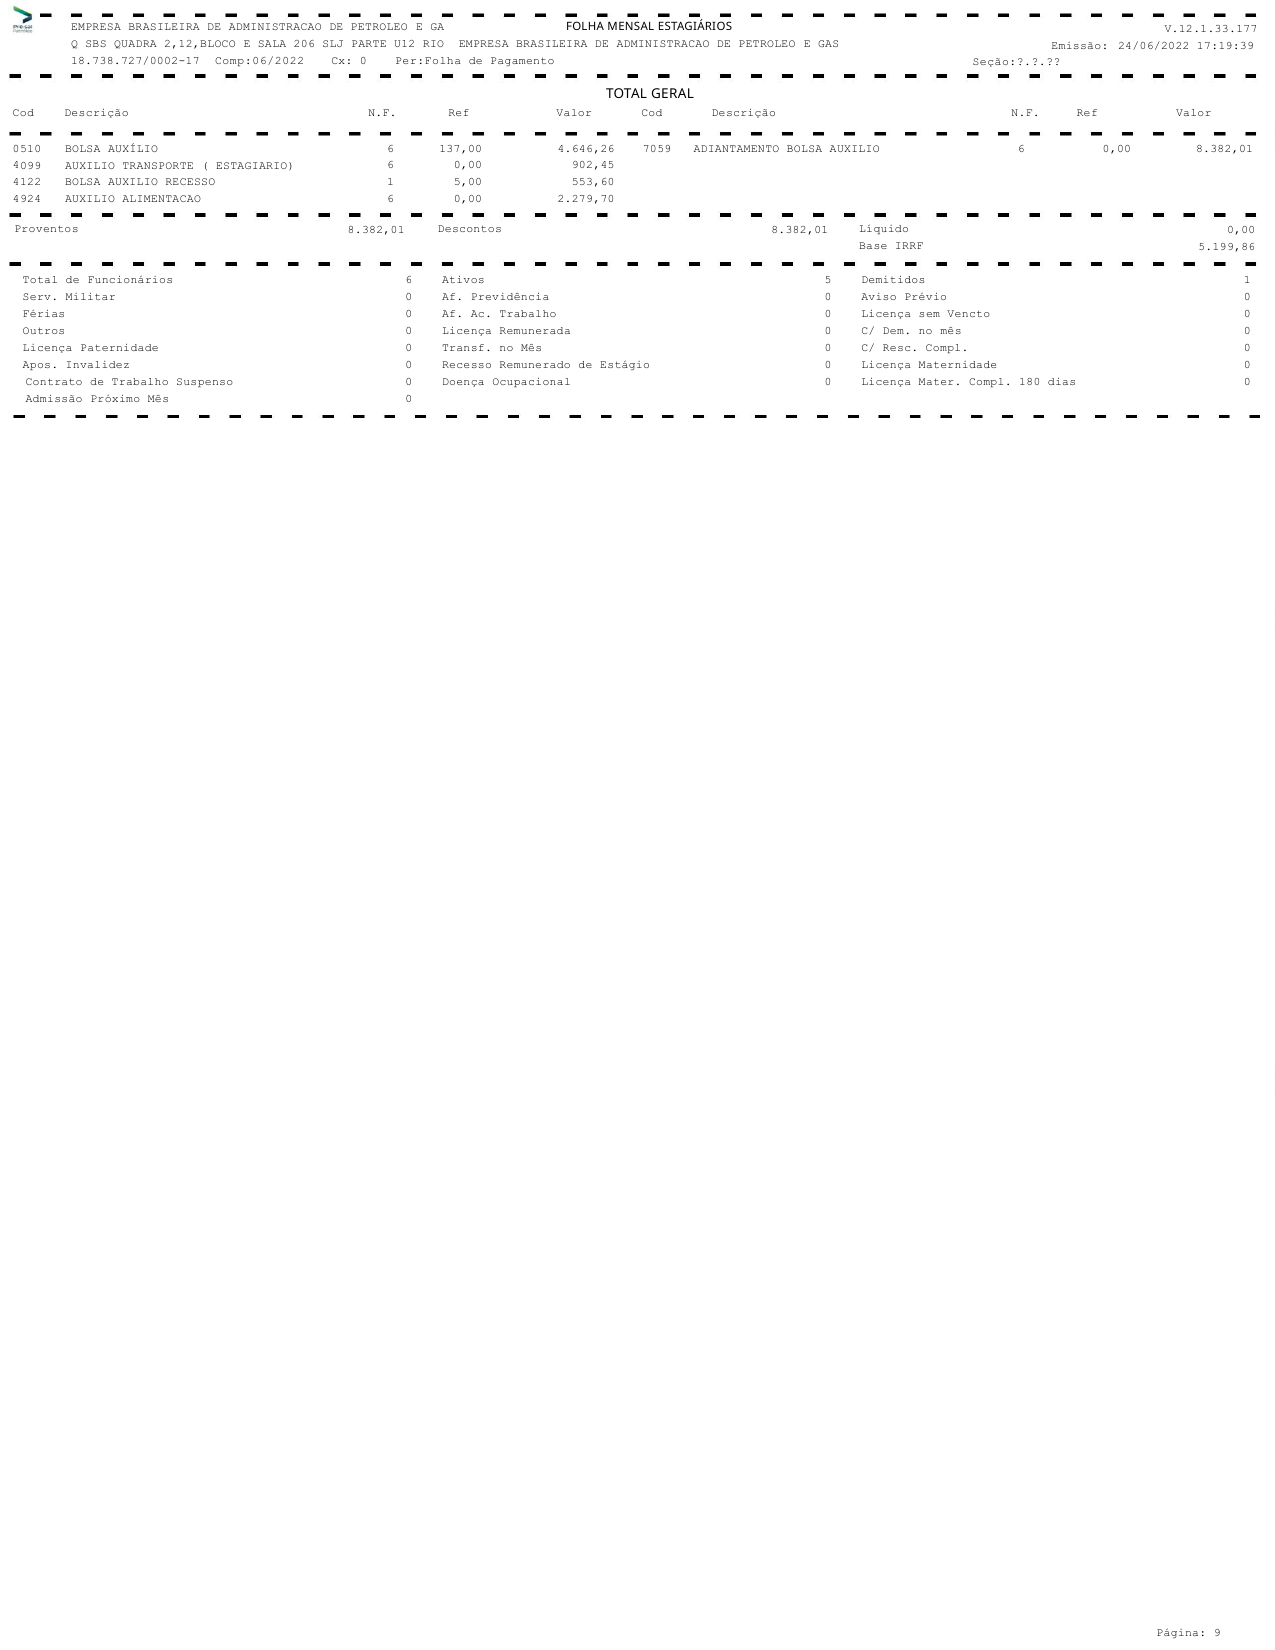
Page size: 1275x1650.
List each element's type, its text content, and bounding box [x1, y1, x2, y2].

text Contrato de Trabalho Suspenso [25, 374, 259, 388]
text 2.279,70 [557, 192, 632, 205]
text Licença Remunerada [442, 323, 591, 337]
text 510 [20, 141, 58, 155]
text 0 [405, 306, 429, 320]
text 0,00 [1102, 141, 1148, 155]
text Af. Ac. Trabalho [442, 306, 574, 320]
text 0 [824, 306, 849, 320]
text 553,60 [572, 175, 632, 188]
text 0,00 [453, 158, 499, 172]
text 0 [405, 391, 429, 405]
text Valor [1176, 106, 1229, 119]
text 6 [387, 191, 411, 205]
text Transf. no Mês [442, 341, 591, 354]
text 137,00 [439, 141, 499, 155]
text Licença sem Vencto [861, 306, 1018, 320]
text V.12.1.33.177 [1164, 22, 1275, 35]
text Descrição [711, 106, 793, 119]
text 6 [1018, 141, 1057, 155]
text 4.646,26 [557, 141, 632, 155]
text [763, 20, 864, 33]
text Descontos [437, 222, 519, 236]
text 924 [20, 192, 58, 205]
text 0 [405, 289, 429, 303]
text 0 [1244, 341, 1268, 354]
picture [0, 0, 1275, 1650]
text 0,00 [453, 192, 499, 205]
text Demitidos [861, 272, 943, 286]
text Recesso Remunerado de Estágio [442, 358, 675, 371]
text 4 [12, 175, 20, 188]
text Base IRRF [859, 239, 941, 252]
text 0 [405, 323, 429, 337]
text Página: 9 [1156, 1626, 1237, 1639]
text 8.738.727/0002-17 Comp:06/2022 Cx: 0 Per:Folha de Pagamento [95, 53, 864, 67]
text Ativos [442, 272, 502, 286]
text Outros [22, 323, 83, 337]
text Proventos [14, 222, 96, 236]
text 6 [405, 272, 429, 286]
text 0 [824, 341, 849, 354]
text Valor [556, 106, 609, 119]
text Cod [641, 106, 680, 119]
text FOLHA MENSAL ESTAGIÁRIOS [566, 20, 763, 33]
text 4 [12, 191, 37, 205]
text N.F. [1011, 106, 1057, 119]
text AUXILIO ALIMENTACAO [65, 192, 320, 205]
text 099 [20, 158, 58, 172]
text 0 [1244, 357, 1268, 371]
text Doença Ocupacional [442, 374, 675, 388]
text 5 [824, 272, 849, 286]
text AUXILIO TRANSPORTE ( ESTAGIARIO) [65, 158, 320, 172]
text 0 [1244, 306, 1268, 320]
text 0 [824, 374, 849, 388]
text Admissão Próximo Mês [25, 391, 259, 405]
text 1 [1244, 272, 1268, 286]
text 8.382,01 [347, 223, 422, 236]
text 0 [824, 357, 849, 371]
text 8.382,01 [771, 223, 846, 236]
text 0 [824, 289, 849, 303]
text 4 [12, 158, 20, 172]
text Seção:?.?.?? [972, 55, 1129, 68]
text 0 [1244, 289, 1268, 303]
text 24/06/2022 17:19:39 [1118, 38, 1275, 52]
text BOLSA AUXILIO RECESSO [65, 175, 320, 188]
text C/ Resc. Compl. [861, 341, 1018, 354]
text Aviso Prévio [861, 289, 964, 303]
text Apos. Invalidez [22, 357, 259, 371]
text 6 [387, 158, 411, 172]
text Líquido [859, 222, 926, 236]
text 902,45 [572, 158, 632, 172]
text Af. Previdência [442, 289, 574, 303]
text Q SBS QUADRA 2,12,BLOCO E SALA 206 SLJ PARTE U12 RIO EMPRESA BRASILEIRA DE ADMINISTRACAO DE PETROLEO E GAS [71, 37, 864, 50]
text 0 [405, 341, 429, 354]
text Emissão: [1051, 38, 1118, 52]
text 0,00 [1227, 223, 1273, 236]
text 6 [387, 141, 411, 155]
text 0 [1244, 323, 1268, 337]
text Ref [448, 106, 487, 119]
text 1 [387, 175, 411, 188]
text 5,00 [453, 175, 499, 188]
text BOLSA AUXÍLIO [65, 141, 175, 155]
text 0 [1244, 374, 1268, 388]
text TOTAL GERAL [606, 86, 719, 102]
text EMPRESA BRASILEIRA DE ADMINISTRACAO DE PETROLEO E GA [71, 20, 566, 33]
text 7059 [643, 141, 688, 155]
text 0 [405, 374, 429, 388]
text Descrição [64, 106, 146, 119]
text C/ Dem. no mês [861, 323, 1018, 337]
text N.F. [368, 106, 414, 119]
text 0 [405, 357, 429, 371]
text 5.199,86 [1198, 239, 1273, 253]
text ADIANTAMENTO BOLSA AUXILIO [693, 141, 905, 155]
text Férias [22, 306, 83, 320]
text Cod [12, 106, 51, 119]
text 1 [71, 53, 95, 67]
text 8.382,01 [1196, 141, 1271, 155]
text Licença Maternidade [861, 357, 1018, 371]
text Licença Mater. Compl. 180 dias [861, 374, 1102, 388]
text Ref [1076, 106, 1115, 119]
text Serv. Militar [22, 289, 196, 303]
text 0 [12, 141, 20, 155]
text 122 [20, 175, 58, 188]
text Total de Funcionários [22, 272, 196, 286]
text 0 [824, 323, 849, 337]
text Licença Paternidade [22, 341, 259, 354]
